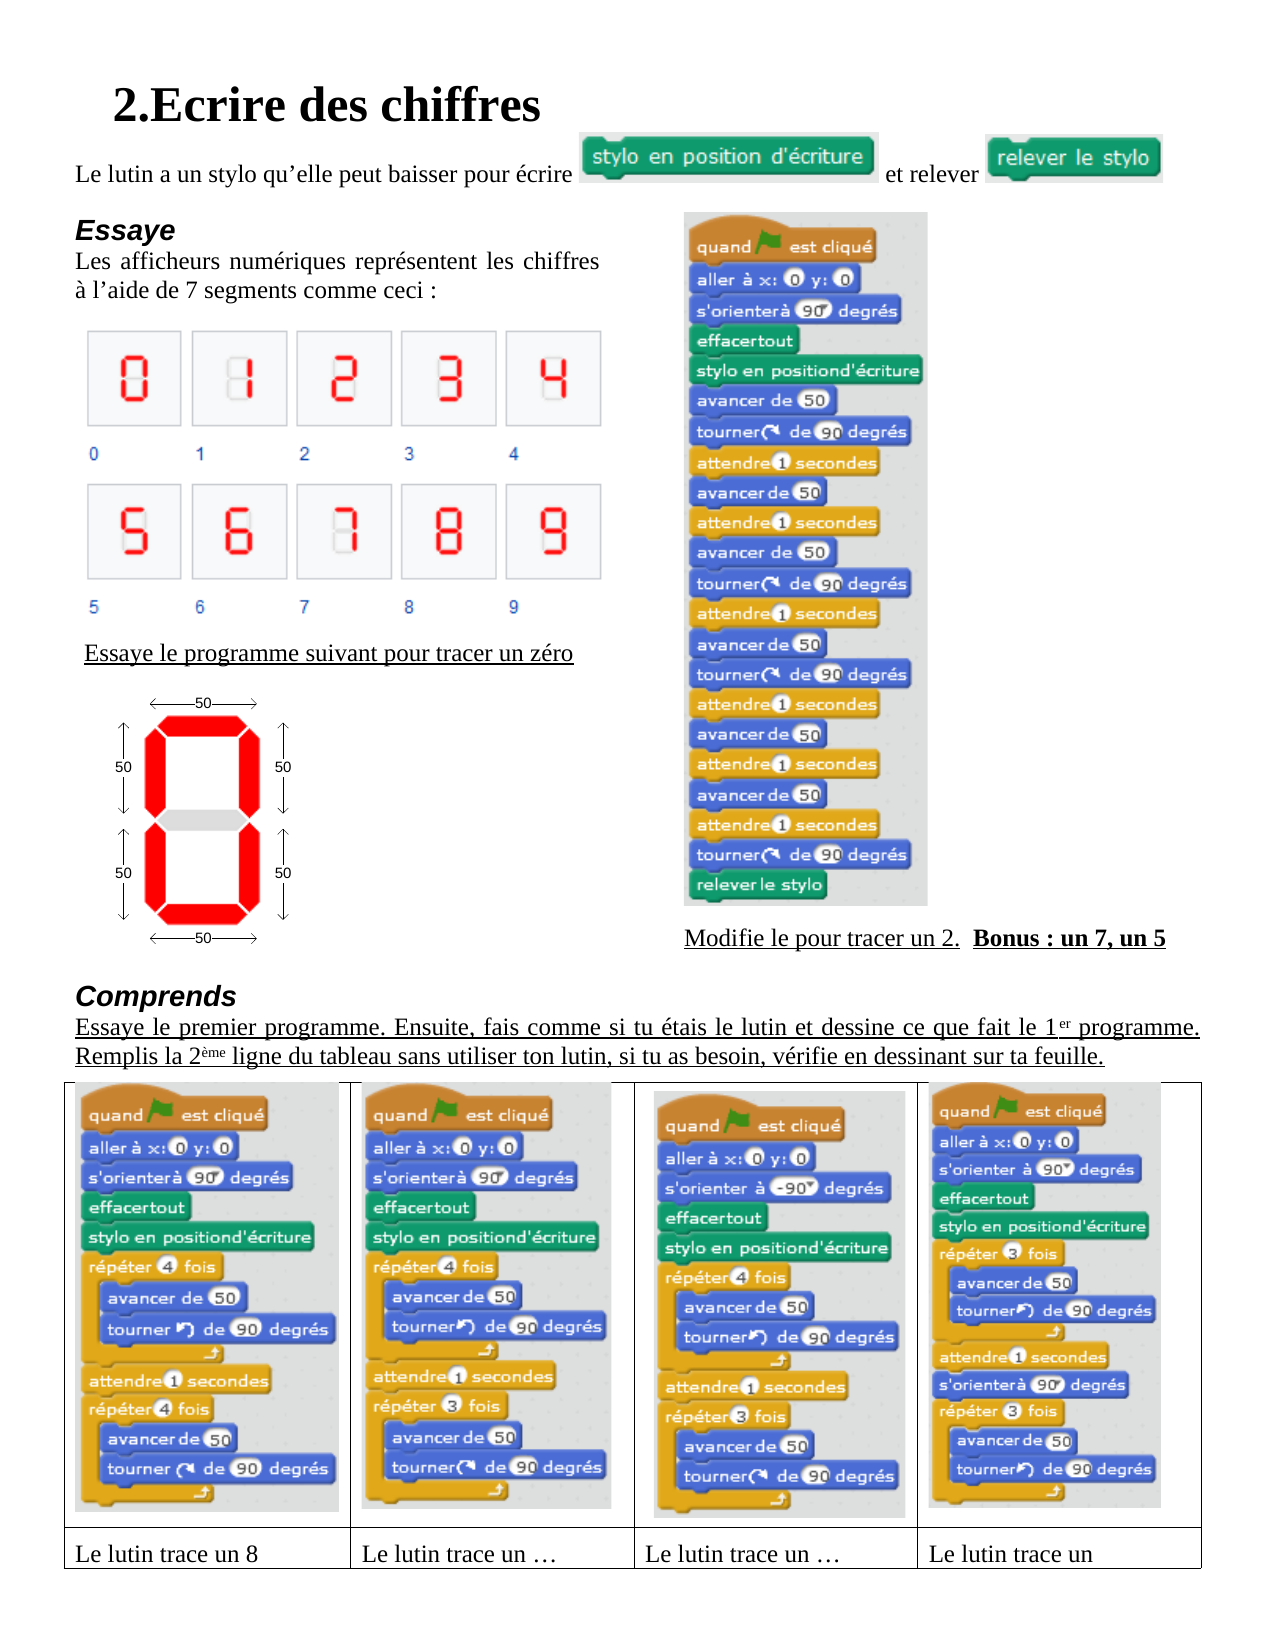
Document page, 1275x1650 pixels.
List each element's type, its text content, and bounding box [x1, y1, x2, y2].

subtitle Essaye [75, 213, 591, 246]
picture [683, 212, 928, 906]
table_cell Le lutin trace un … [351, 1528, 634, 1568]
text Les afficheurs numériques représentent les chiffres à l’aide de 7 segments comme ceci : [75, 246, 600, 304]
subtitle Comprends [75, 979, 1191, 1012]
text Essaye le programme suivant pour tracer un zéro [84, 638, 591, 667]
text Le lutin a un stylo qu’elle peut baisser pour écrire et relever [75, 132, 1200, 188]
table_header [351, 1083, 634, 1527]
table_cell Le lutin trace un 8 [65, 1528, 350, 1568]
table_header [65, 1083, 350, 1527]
text Essaye le premier programme. Ensuite, fais comme si tu étais le lutin et dessine ce que fait le 1er programme. Remplis la 2ème ligne du tableau sans utiliser ton lutin, si tu as besoin, vérifie en dessinant sur ta feuille. [75, 1012, 1200, 1070]
picture [578, 132, 879, 183]
picture [83, 325, 606, 621]
picture [985, 134, 1164, 183]
picture [928, 1082, 1161, 1508]
table_cell Le lutin trace un … [635, 1528, 917, 1568]
picture [653, 1091, 906, 1518]
table_cell Le lutin trace un [918, 1528, 1201, 1568]
table_header [918, 1083, 1201, 1527]
table_header [635, 1083, 917, 1527]
text Modifie le pour tracer un 2. Bonus : un 7, un 5 [684, 923, 1191, 952]
picture [361, 1082, 612, 1509]
subtitle Ecrire des chiffres [112, 75, 1191, 132]
picture [75, 1082, 339, 1512]
